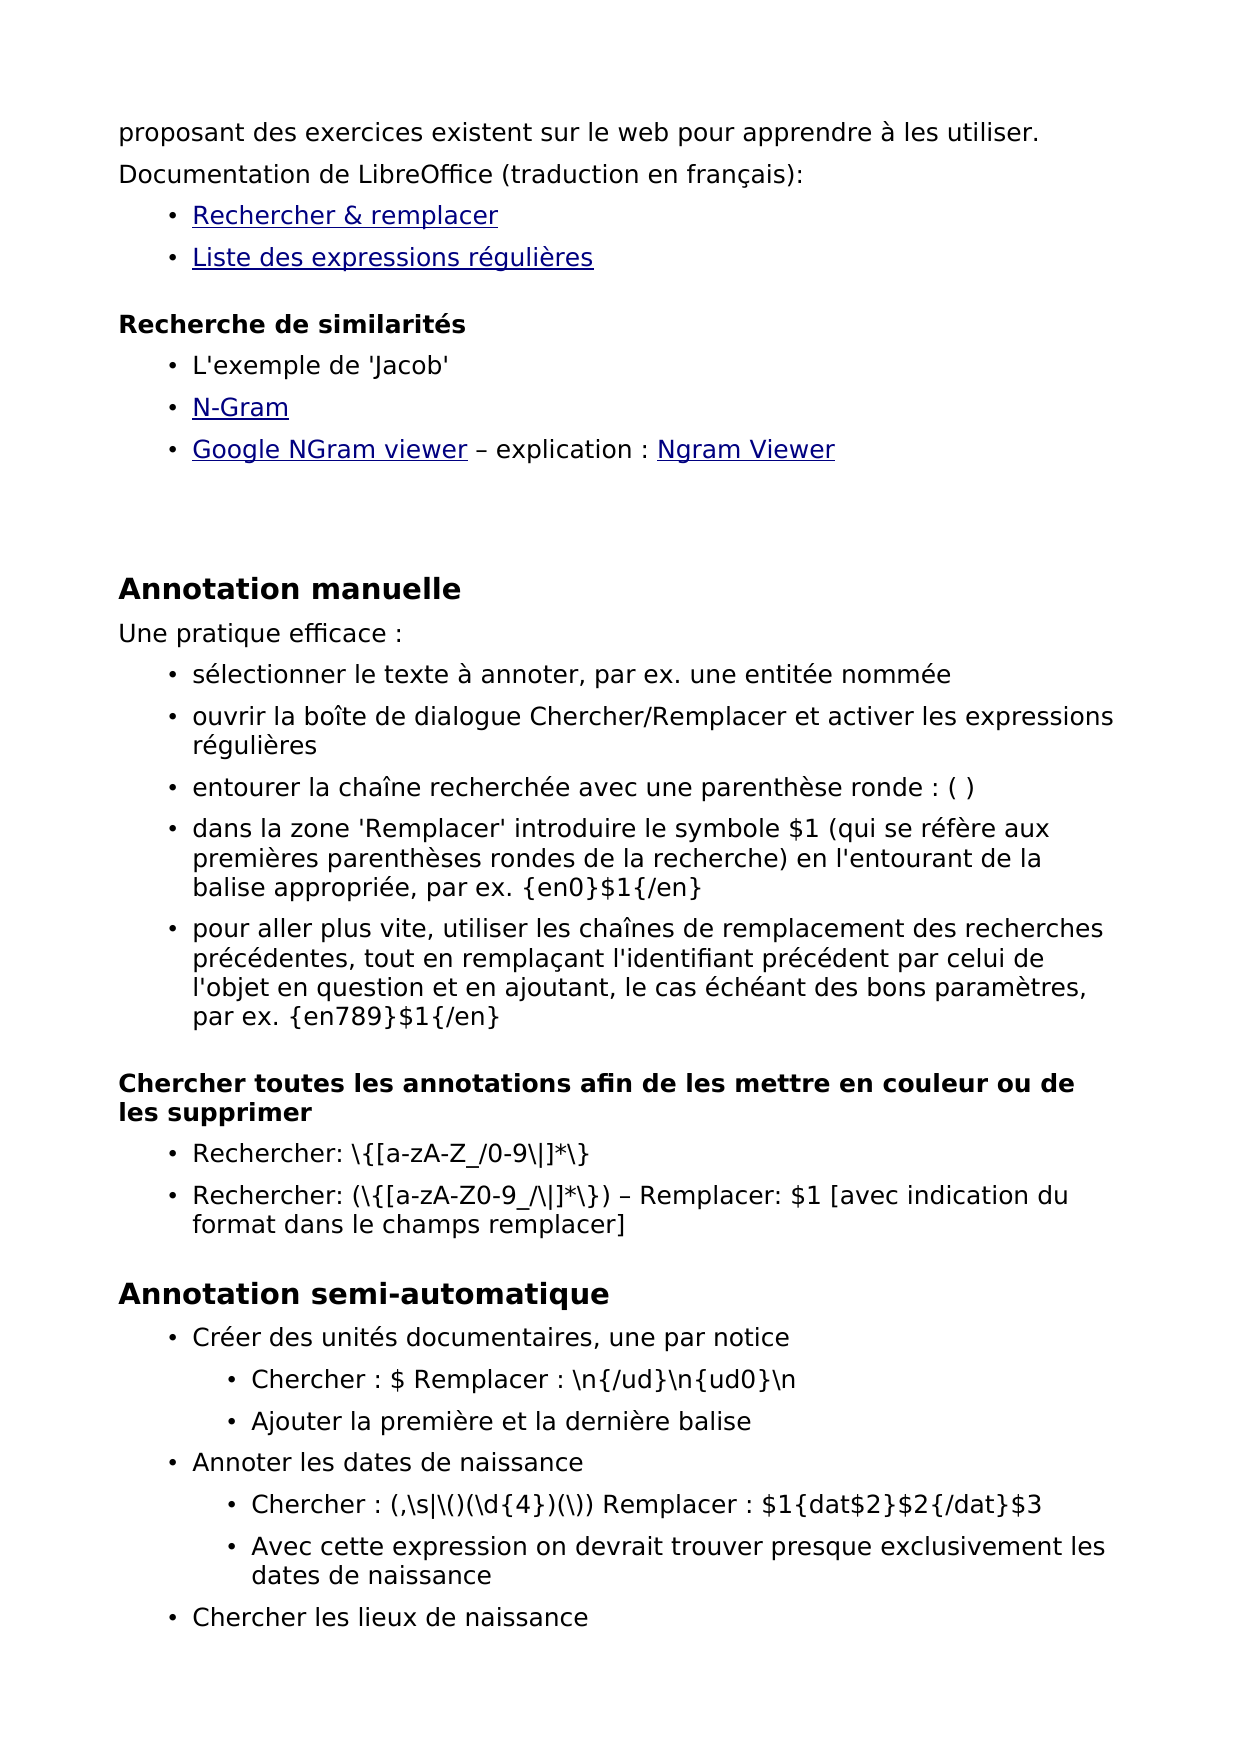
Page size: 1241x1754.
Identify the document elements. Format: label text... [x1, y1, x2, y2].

list Chercher : (,\s|\()(\d{4})(\)) Remplacer : $1{dat$2}$2{/dat}$3 [236, 1490, 1122, 1519]
list Annoter les dates de naissance [177, 1448, 1122, 1478]
list Google NGram viewer – explication : Ngram Viewer [177, 435, 1122, 464]
list dans la zone 'Remplacer' introduire le symbole $1 (qui se réfère aux premières parenthèses rondes de la recherche) en l'entourant de la balise appropriée, par ex. {en0}$1{/en} [177, 814, 1122, 902]
list Ajouter la première et la dernière balise [236, 1407, 1122, 1436]
list Créer des unités documentaires, une par notice [177, 1323, 1122, 1353]
subtitle Recherche de similarités [118, 310, 1122, 339]
subtitle Annotation semi-automatique [118, 1277, 1122, 1311]
list Liste des expressions régulières [177, 243, 1122, 272]
list sélectionner le texte à annoter, par ex. une entitée nommée [177, 660, 1122, 689]
list Rechercher: (\{[a-zA-Z0-9_/\|]*\}) – Remplacer: $1 [avec indication du format dans le champs remplacer] [177, 1181, 1122, 1239]
list Avec cette expression on devrait trouver presque exclusivement les dates de naissance [236, 1532, 1122, 1590]
list Rechercher & remplacer [177, 201, 1122, 231]
text proposant des exercices existent sur le web pour apprendre à les utiliser. [118, 118, 1122, 147]
text Une pratique efficace : [118, 619, 1122, 648]
list L'exemple de 'Jacob' [177, 351, 1122, 381]
list N-Gram [177, 393, 1122, 422]
subtitle Annotation manuelle [118, 572, 1122, 606]
subtitle Chercher toutes les annotations afin de les mettre en couleur ou de les supprimer [118, 1069, 1122, 1127]
list Chercher les lieux de naissance [177, 1603, 1122, 1632]
list entourer la chaîne recherchée avec une parenthèse ronde : ( ) [177, 773, 1122, 802]
list pour aller plus vite, utiliser les chaînes de remplacement des recherches précédentes, tout en remplaçant l'identifiant précédent par celui de l'objet en question et en ajoutant, le cas échéant des bons paramètres, par ex. {en789}$1{/en} [177, 914, 1122, 1031]
list Rechercher: \{[a-zA-Z_/0-9\|]*\} [177, 1139, 1122, 1169]
list ouvrir la boîte de dialogue Chercher/Remplacer et activer les expressions régulières [177, 702, 1122, 760]
text Documentation de LibreOffice (traduction en français): [118, 160, 1122, 189]
list Chercher : $ Remplacer : \n{/ud}\n{ud0}\n [236, 1365, 1122, 1394]
